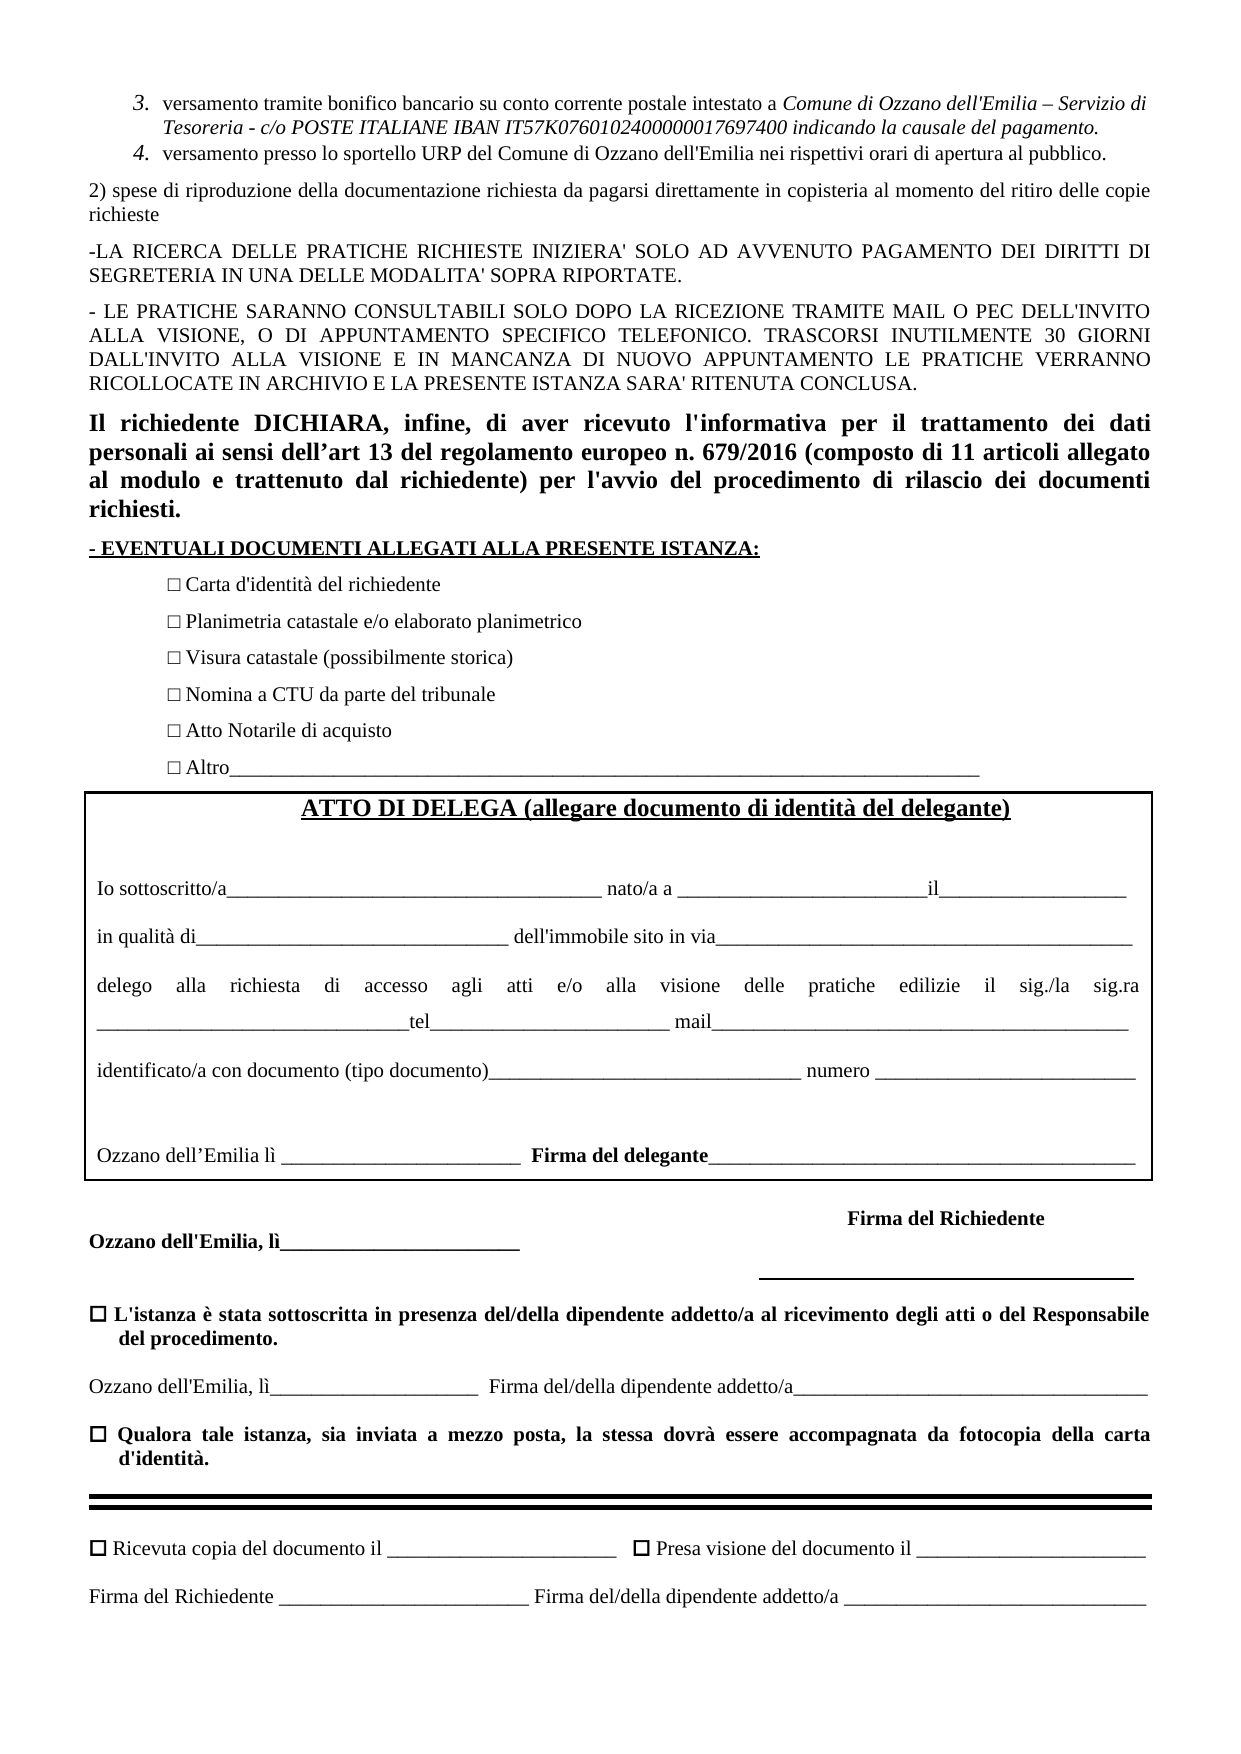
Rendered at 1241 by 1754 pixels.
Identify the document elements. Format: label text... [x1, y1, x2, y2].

text Firma del Richiedente [89, 1205, 1152, 1229]
text - EVENTUALI DOCUMENTI ALLEGATI ALLA PRESENTE ISTANZA: [89, 535, 1152, 559]
list versamento tramite bonifico bancario su conto corrente postale intestato a Comune di Ozzano dell'Emilia – Servizio di Tesoreria - c/o POSTE ITALIANE IBAN IT57K0760102400000017697400 indicando la causale del pagamento. [133, 89, 1152, 139]
table_header ATTO DI DELEGA (allegare documento di identità del delegante) Io sottoscritto/a____________________________________ nato/a a ________________________il__________________ in qualità di______________________________ dell'immobile sito in via________________________________________ delego alla richiesta di accesso agli atti e/o alla visione delle pratiche edilizie il sig./la sig.ra ______________________________tel_______________________ mail________________________________________ identificato/a con documento (tipo documento)______________________________ numero _________________________ Ozzano dell’Emilia lì _______________________ Firma del delegante_________________________________________ [86, 794, 1151, 1179]
text Firma del Richiedente ________________________ Firma del/della dipendente addetto/a _____________________________ [89, 1584, 1152, 1608]
text □ Planimetria catastale e/o elaborato planimetrico [162, 608, 1152, 633]
text 2) spese di riproduzione della documentazione richiesta da pagarsi direttamente in copisteria al momento del ritiro delle copie richieste [89, 178, 1152, 226]
text - LE PRATICHE SARANNO CONSULTABILI SOLO DOPO LA RICEZIONE TRAMITE MAIL O PEC DELL'INVITO ALLA VISIONE, O DI APPUNTAMENTO SPECIFICO TELEFONICO. TRASCORSI INUTILMENTE 30 GIORNI DALL'INVITO ALLA VISIONE E IN MANCANZA DI NUOVO APPUNTAMENTO LE PRATICHE VERRANNO RICOLLOCATE IN ARCHIVIO E LA PRESENTE ISTANZA SARA' RITENUTA CONCLUSA. [89, 299, 1152, 395]
list versamento presso lo sportello URP del Comune di Ozzano dell'Emilia nei rispettivi orari di apertura al pubblico. [133, 139, 1152, 165]
text □ Carta d'identità del richiedente [162, 572, 1152, 596]
text □ Atto Notarile di acquisto [162, 718, 1152, 742]
text Ozzano dell'Emilia, lì_______________________ [89, 1229, 1152, 1253]
text □ Visura catastale (possibilmente storica) [162, 645, 1152, 669]
text  Ricevuta copia del documento il ______________________  Presa visione del documento il ______________________ [89, 1536, 1152, 1560]
text  Qualora tale istanza, sia inviata a mezzo posta, la stessa dovrà essere accompagnata da fotocopia della carta d'identità. [89, 1422, 1152, 1470]
text -LA RICERCA DELLE PRATICHE RICHIESTE INIZIERA' SOLO AD AVVENUTO PAGAMENTO DEI DIRITTI DI SEGRETERIA IN UNA DELLE MODALITA' SOPRA RIPORTATE. [89, 238, 1152, 287]
text Ozzano dell'Emilia, lì____________________ Firma del/della dipendente addetto/a__________________________________ [89, 1374, 1152, 1398]
text  L'istanza è stata sottoscritta in presenza del/della dipendente addetto/a al ricevimento degli atti o del Responsabile del procedimento. [89, 1302, 1152, 1350]
text Il richiedente DICHIARA, infine, di aver ricevuto l'informativa per il trattamento dei dati personali ai sensi dell’art 13 del regolamento europeo n. 679/2016 (composto di 11 articoli allegato al modulo e trattenuto dal richiedente) per l'avvio del procedimento di rilascio dei documenti richiesti. [89, 408, 1152, 523]
text □ Nomina a CTU da parte del tribunale [162, 682, 1152, 706]
text □ Altro________________________________________________________________________ [162, 755, 1152, 779]
